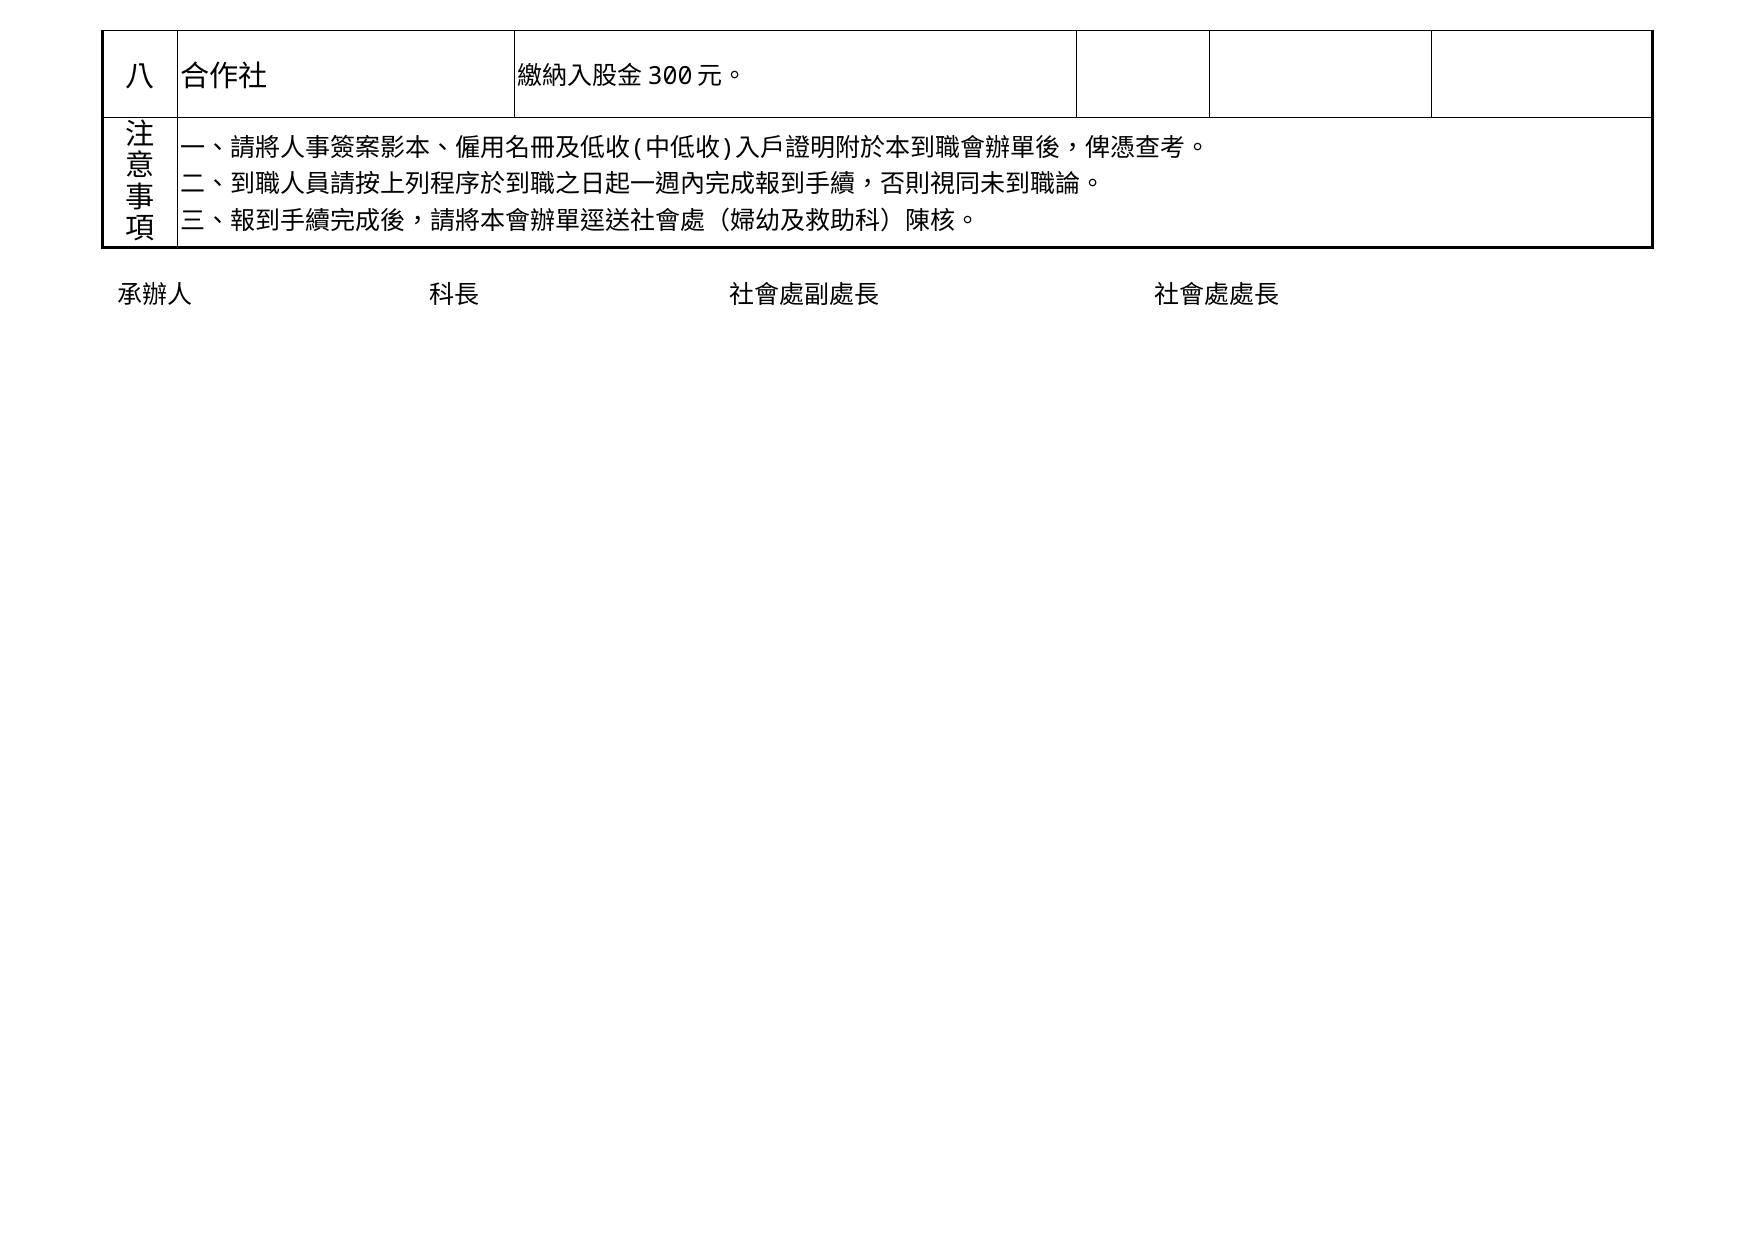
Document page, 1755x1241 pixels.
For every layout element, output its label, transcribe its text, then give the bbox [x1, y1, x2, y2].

table_cell 注 意 事 項 [104, 118, 177, 246]
text 承辦人 科長 社會處副處長 ａａ社會處處長ａａ [29, 274, 1724, 310]
table_cell [1210, 31, 1431, 117]
table_cell 繳納入股金300元。 [515, 31, 1076, 117]
table_cell [1432, 31, 1651, 117]
table_cell 八 [104, 31, 177, 117]
table_cell 合作社 [178, 31, 514, 117]
table_cell 一、請將人事簽案影本、僱用名冊及低收(中低收)入戶證明附於本到職會辦單後，俾憑查考。 二、到職人員請按上列程序於到職之日起一週內完成報到手續，否則視同未到職論。 三、報到手續完成後，請將本會辦單逕送社會處（婦幼及救助科）陳核。 [178, 118, 1651, 246]
table_cell [1077, 31, 1209, 117]
